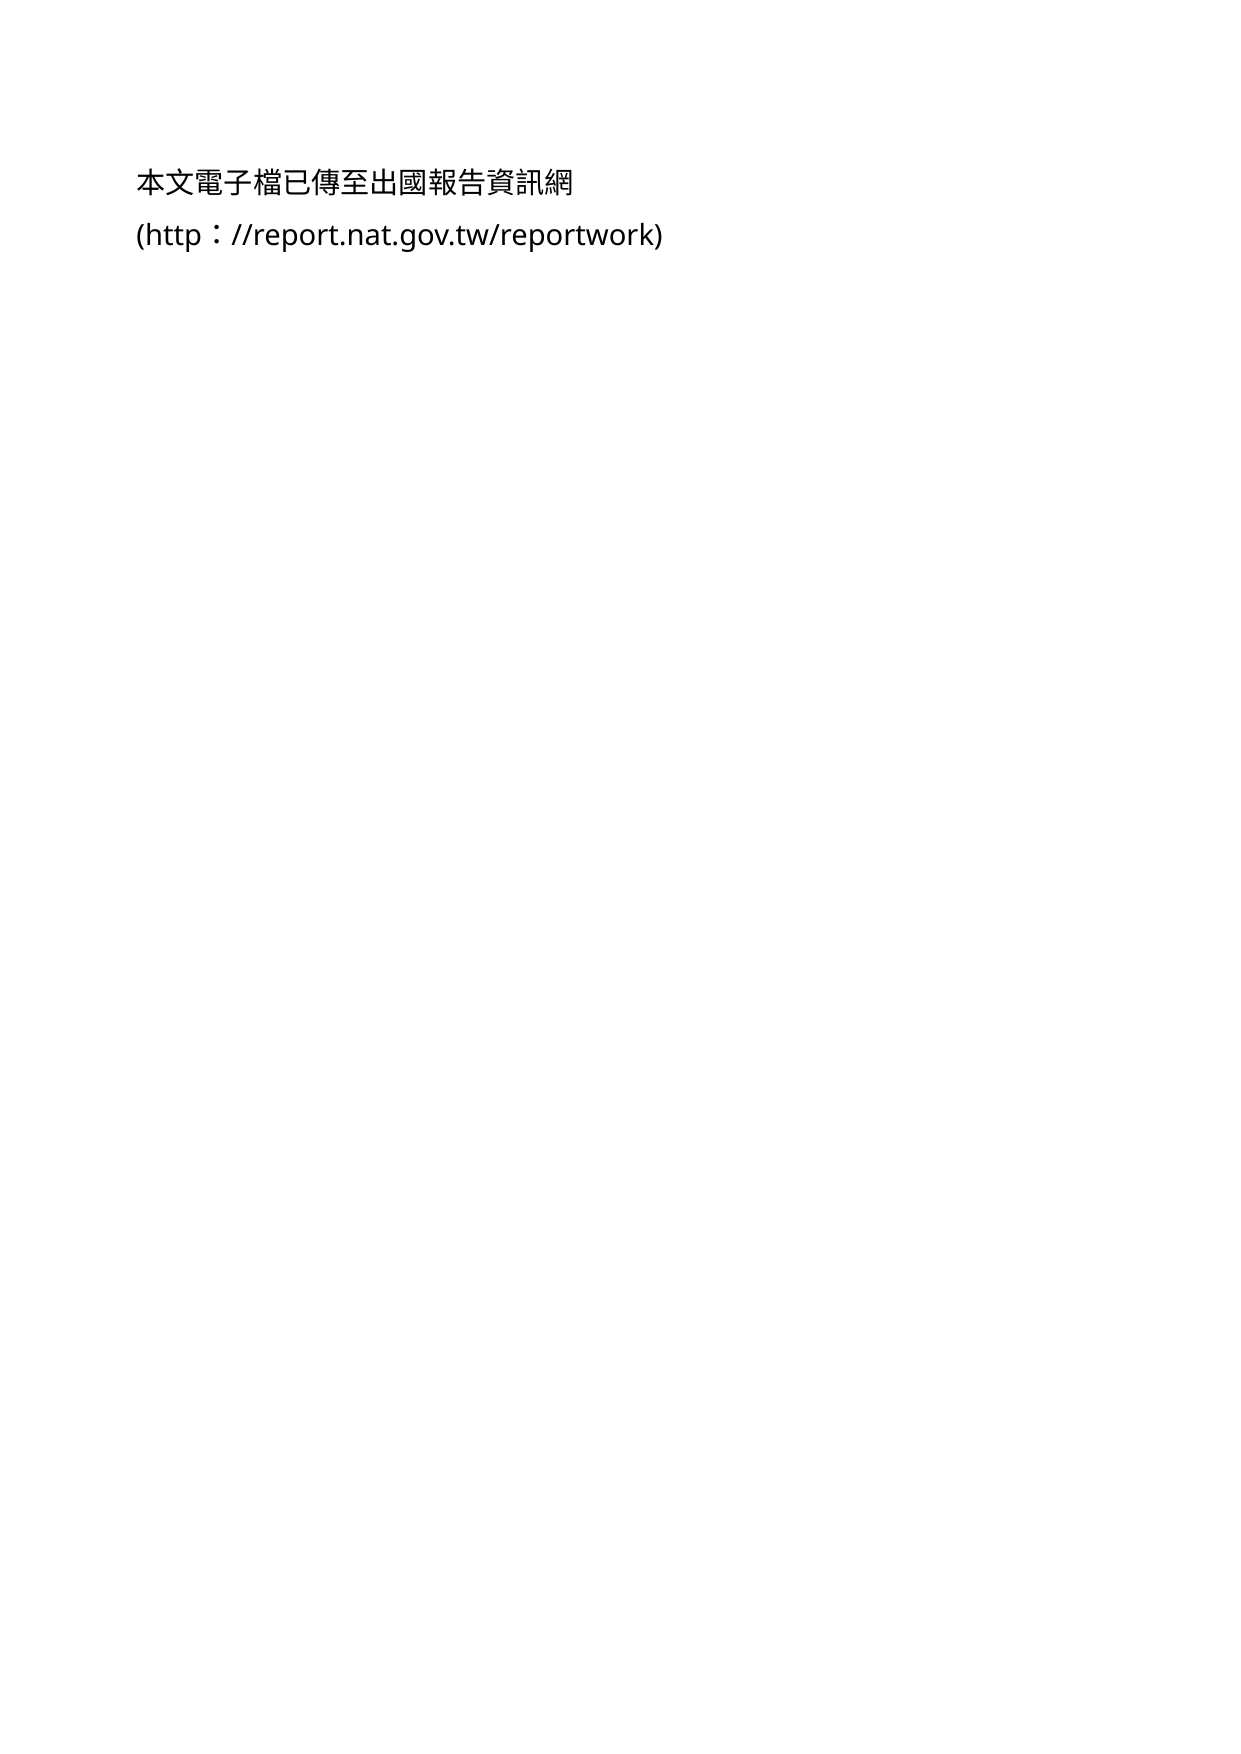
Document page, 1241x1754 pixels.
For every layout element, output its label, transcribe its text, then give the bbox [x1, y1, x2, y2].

text 本文電子檔已傳至出國報告資訊網 (http：//report.nat.gov.tw/reportwork) [136, 150, 1078, 254]
